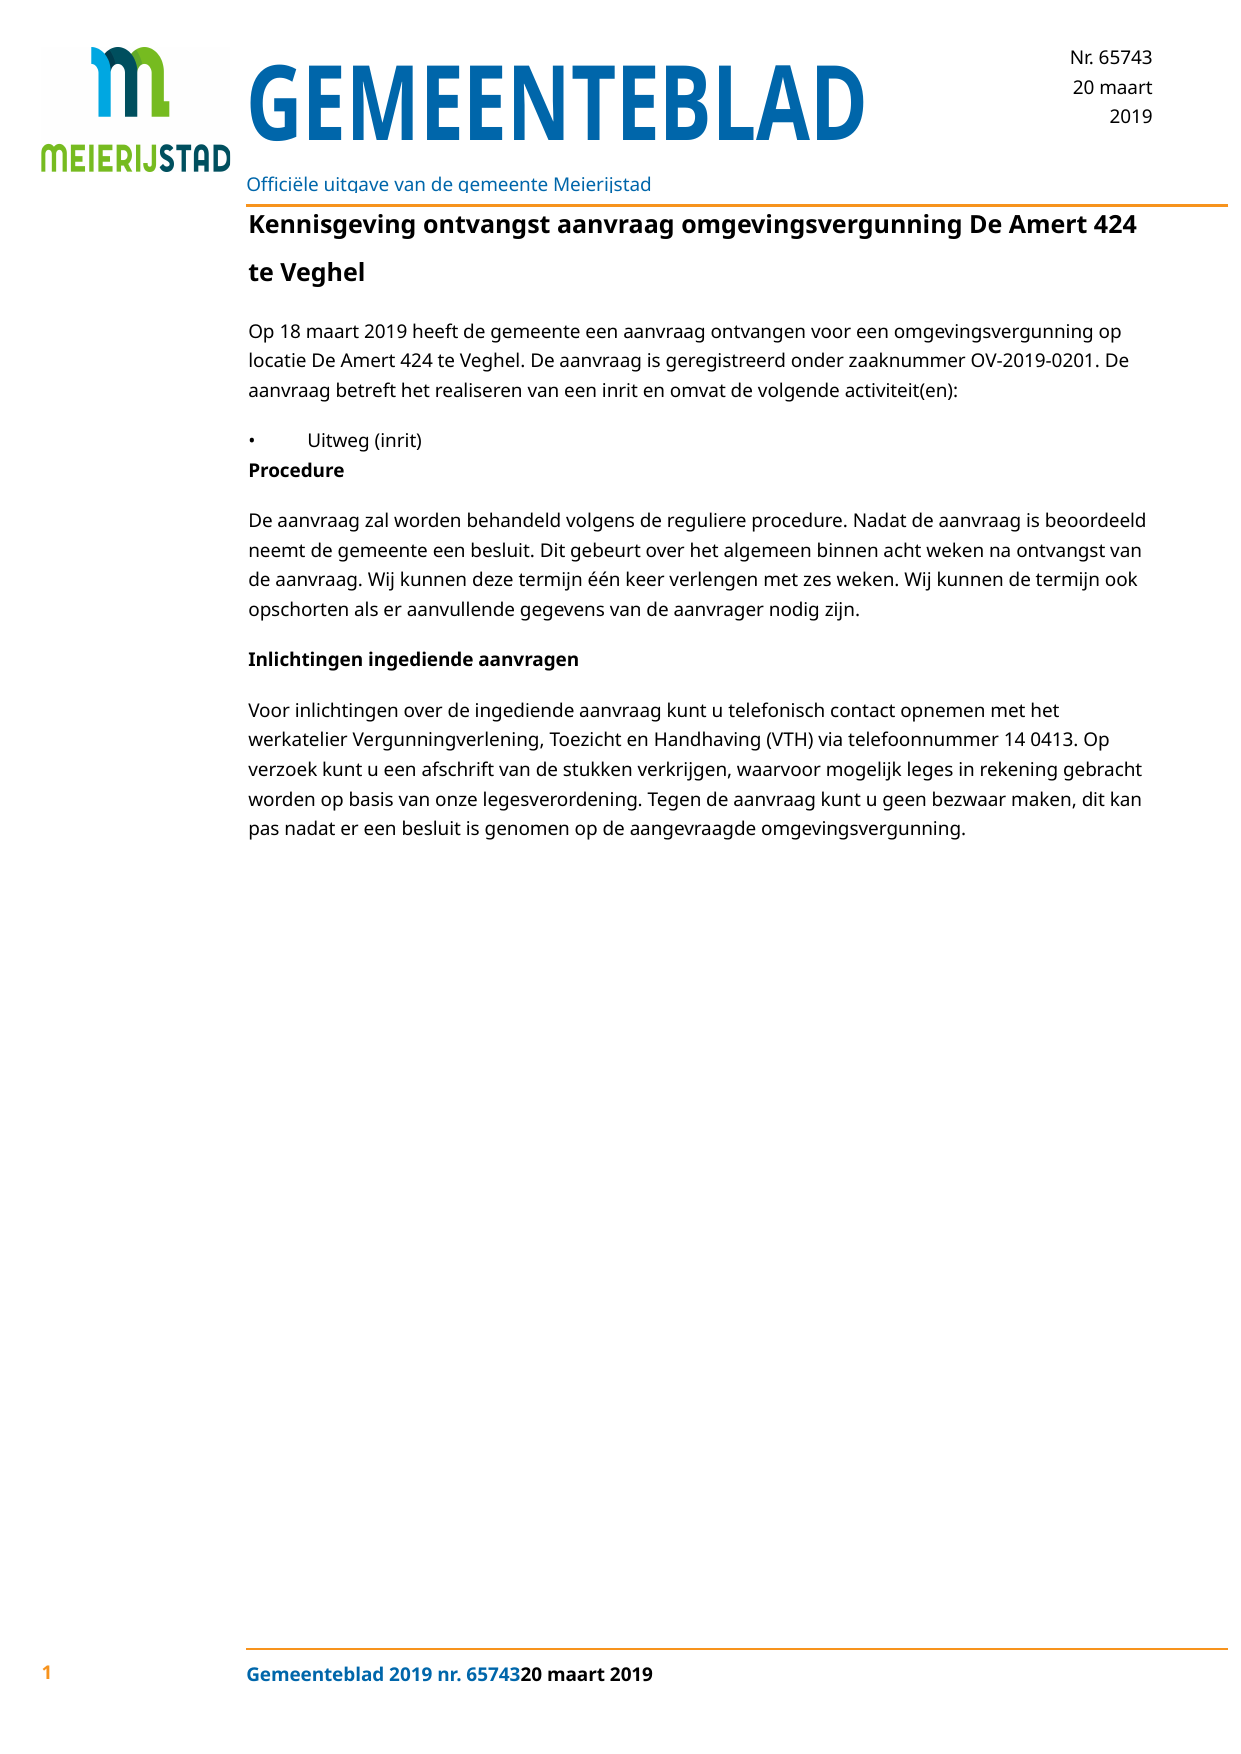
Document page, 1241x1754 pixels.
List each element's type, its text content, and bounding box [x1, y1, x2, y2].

text Op 18 maart 2019 heeft de gemeente een aanvraag ontvangen voor een omgevingsvergunning op locatie De Amert 424 te Veghel. De aanvraag is geregistreerd onder zaaknummer OV-2019-0201. De aanvraag betreft het realiseren van een inrit en omvat de volgende activiteit(en): [248, 318, 1152, 403]
text Inlichtingen ingediende aanvragen [248, 647, 1152, 672]
text Voor inlichtingen over de ingediende aanvraag kunt u telefonisch contact opnemen met het werkatelier Vergunningverlening, Toezicht en Handhaving (VTH) via telefoonnummer 14 0413. Op verzoek kunt u een afschrift van de stukken verkrijgen, waarvoor mogelijk leges in rekening gebracht worden op basis van onze legesverordening. Tegen de aanvraag kunt u geen bezwaar maken, dit kan pas nadat er een besluit is genomen op de aangevraagde omgevingsvergunning. [248, 697, 1152, 841]
text De aanvraag zal worden behandeld volgens de reguliere procedure. Nadat de aanvraag is beoordeeld neemt de gemeente een besluit. Dit gebeurt over het algemeen binnen acht weken na ontvangst van de aanvraag. Wij kunnen deze termijn één keer verlengen met zes weken. Wij kunnen de termijn ook opschorten als er aanvullende gegevens van de aanvrager nodig zijn. [248, 507, 1152, 622]
text Procedure [248, 457, 1152, 483]
picture [41, 47, 231, 172]
text Kennisgeving ontvangst aanvraag omgevingsvergunning De Amert 424 te Veghel [248, 207, 1152, 288]
list Uitweg (inrit) [248, 427, 1152, 453]
